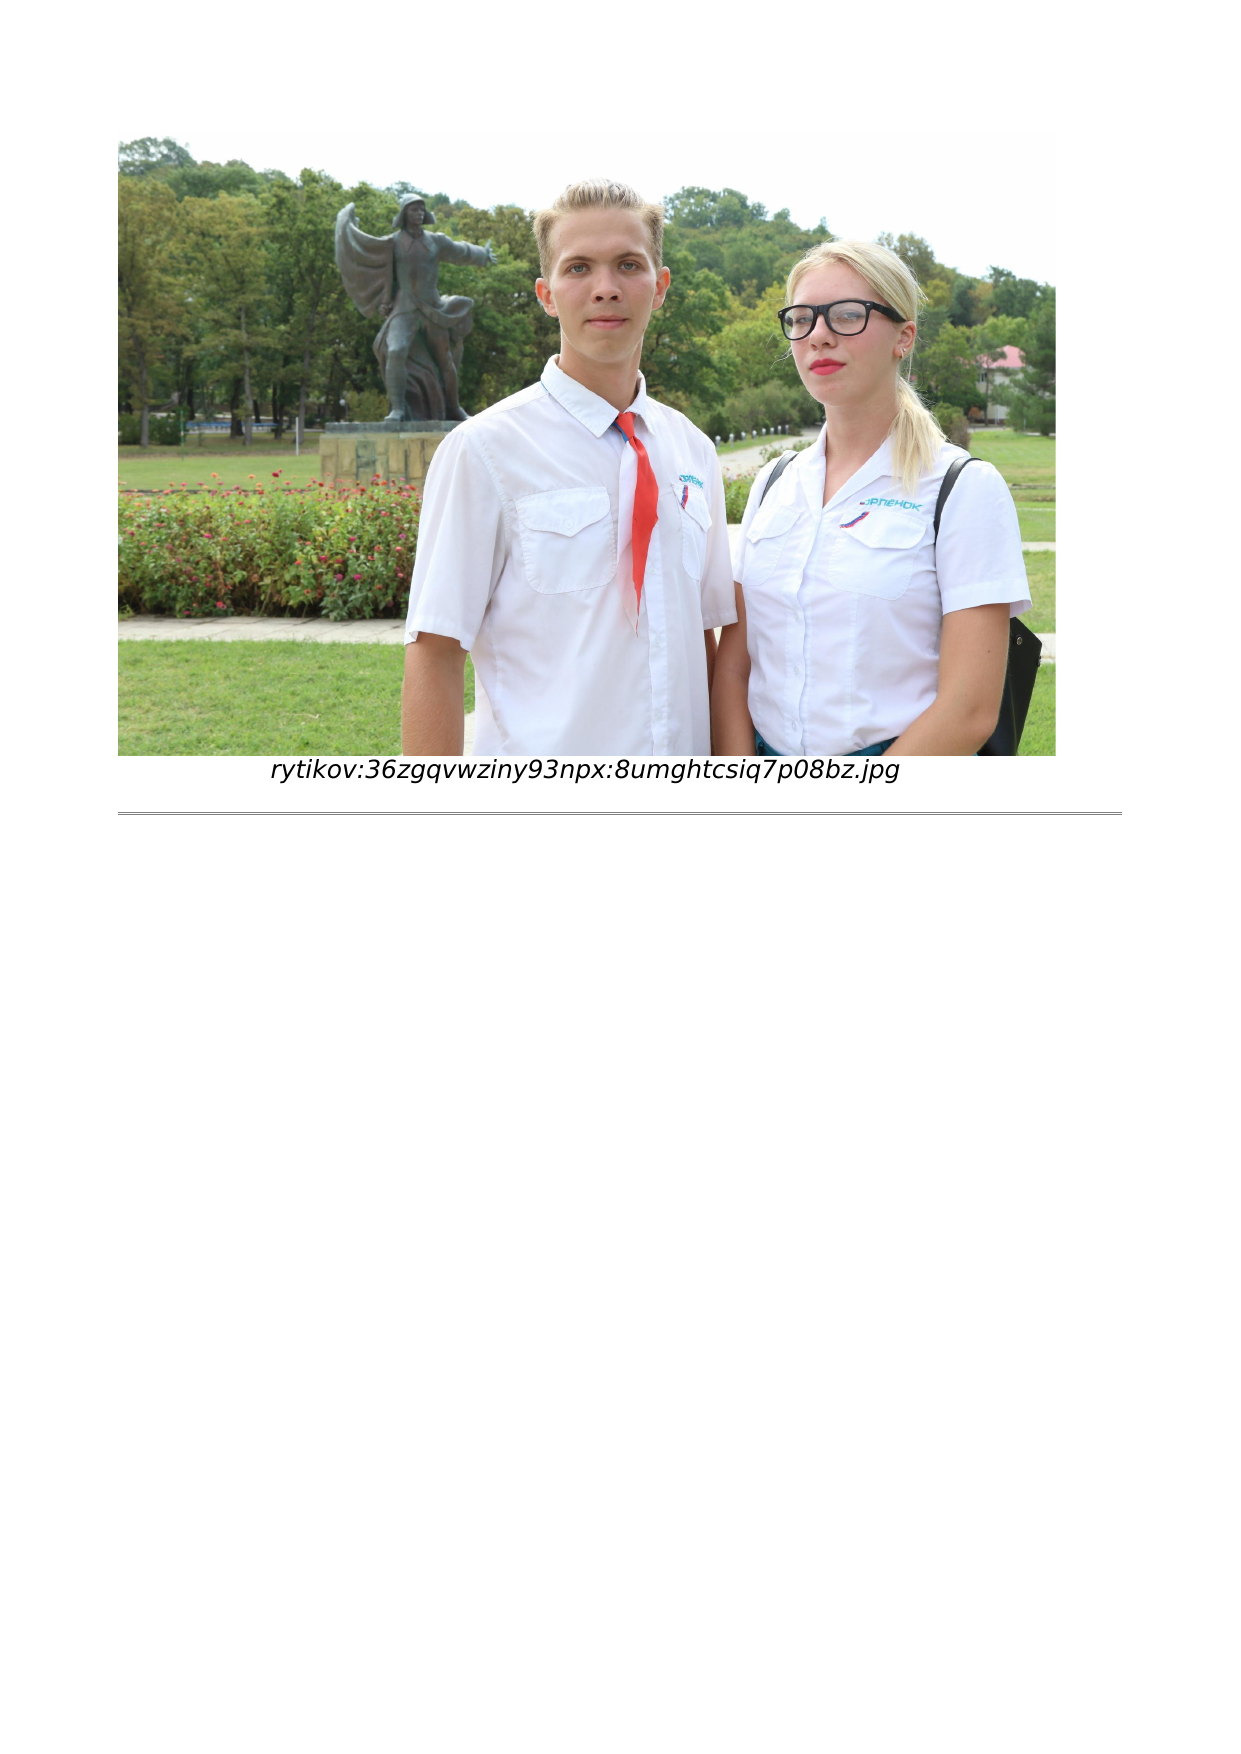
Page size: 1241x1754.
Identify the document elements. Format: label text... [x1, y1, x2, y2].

picture [118, 130, 1056, 756]
text rytikov:36zgqvwziny93npx:8umghtcsiq7p08bz.jpg [118, 756, 1056, 785]
